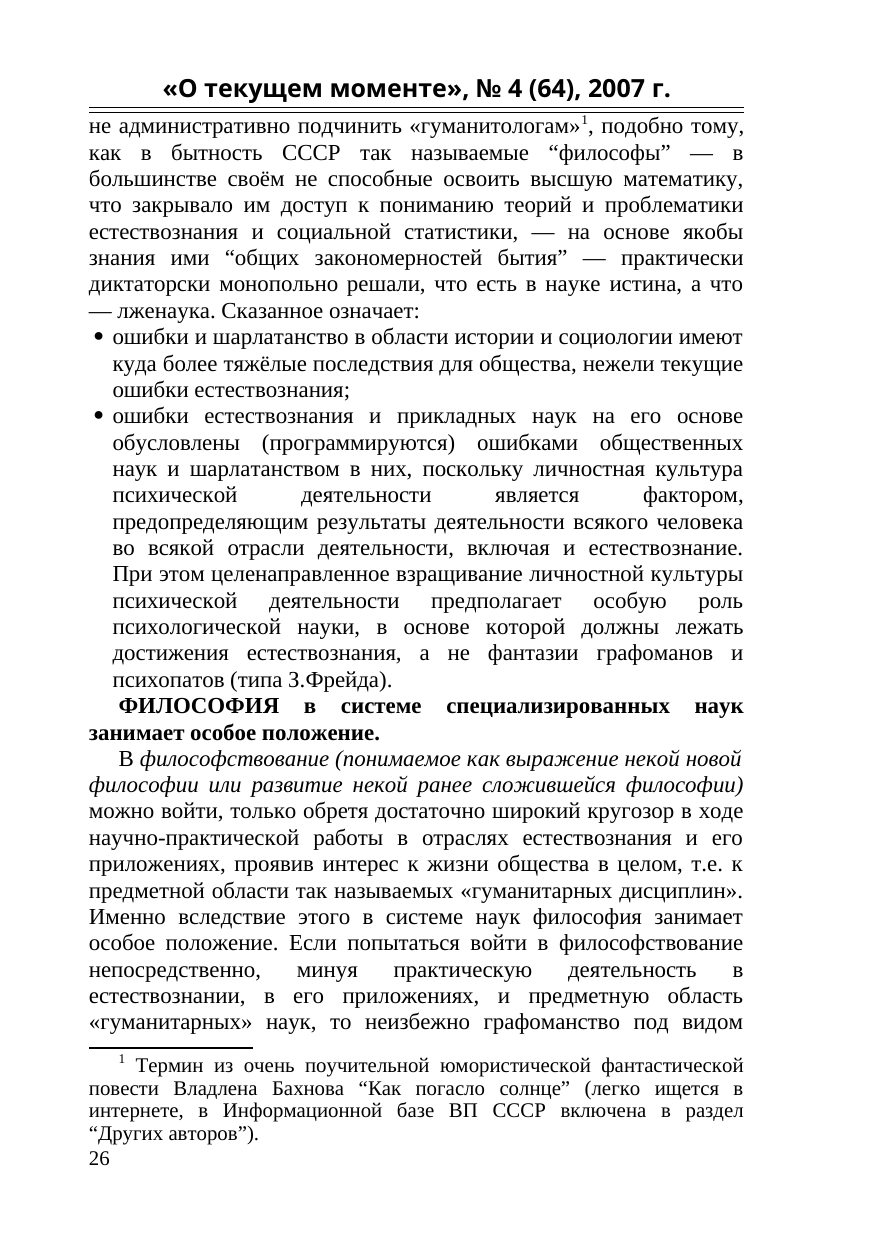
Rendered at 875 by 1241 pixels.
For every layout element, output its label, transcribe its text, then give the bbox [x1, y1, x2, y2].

list ошибки и шарлатанство в области истории и социологии имеют куда более тяжёлые последствия для общества, нежели текущие ошибки естествознания; [94, 323, 744, 402]
text ФИЛОСОФИЯ в системе специализированных наук занимает особое положение. [89, 692, 744, 745]
text не административно подчинить «гуманитологам», подобно тому, как в бытность СССР так называемые “философы” — в большинстве своём не способные освоить высшую математику, что закрывало им доступ к пониманию теорий и проблематики естествознания и социальной статистики, — на основе якобы знания ими “общих закономерностей бытия” — практически диктаторски монопольно решали, что есть в науке истина, а что — лженаука. Сказанное означает: [89, 113, 744, 323]
text В философствование (понимаемое как выражение некой новой философии или развитие некой ранее сложившейся философии) можно войти, только обретя достаточно широкий кругозор в ходе научно-практической работы в отраслях естествознания и его приложениях, проявив интерес к жизни общества в целом, т.е. к предметной области так называемых «гуманитарных дисциплин». Именно вследствие этого в системе наук философия занимает особое положение. Если попытаться войти в философствование непосредственно, минуя практическую деятельность в естествознании, в его приложениях, и предметную область «гуманитарных» наук, то неизбежно графоманство под видом [89, 745, 744, 1035]
list ошибки естествознания и прикладных наук на его основе обусловлены (программируются) ошибками общественных наук и шарлатанством в них, поскольку личностная культура психической деятельности является фактором, предопределяющим результаты деятельности всякого человека во всякой отрасли деятельности, включая и естествознание. При этом целенаправленное взращивание личностной культуры психической деятельности предполагает особую роль психологической науки, в основе которой должны лежать достижения естествознания, а не фантазии графоманов и психопатов (типа З.Фрейда). [94, 402, 744, 692]
text Термин из очень поучительной юмористической фантастической повести Владлена Бахнова “Как погасло солнце” (легко ищется в интернете, в Информационной базе ВП СССР включена в раздел “Других авторов”). [89, 1054, 744, 1145]
